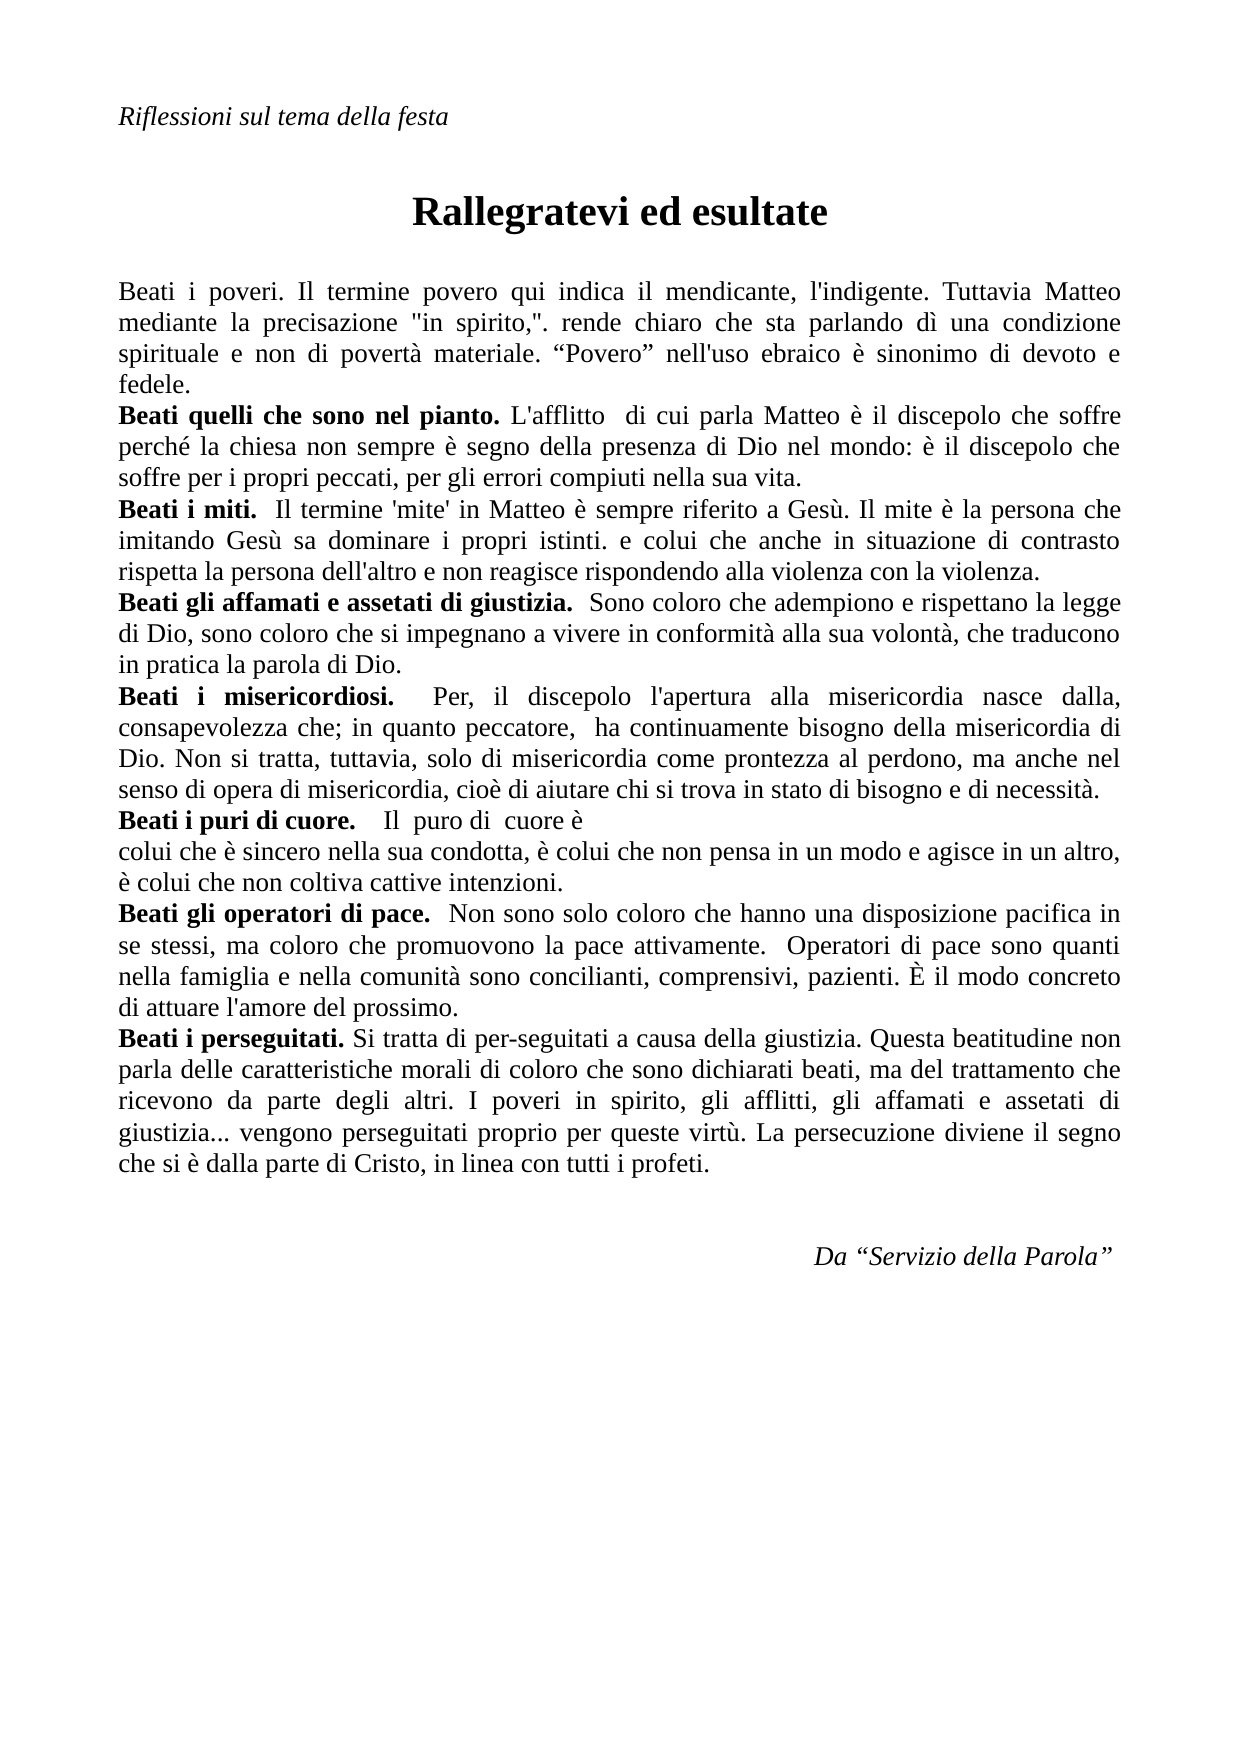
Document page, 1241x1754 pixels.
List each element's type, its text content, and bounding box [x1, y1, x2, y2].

text Beati gli affamati e assetati di giustizia. Sono coloro che adempiono e rispettano la legge di Dio, sono coloro che si impegnano a vivere in conformità alla sua volontà, che traducono in pratica la parola di Dio. [118, 586, 1122, 679]
text Beati i misericordiosi. Per, il discepolo l'apertura alla misericordia nasce dalla, consapevolezza che; in quanto peccatore, ha continuamente bisogno della misericordia di Dio. Non si tratta, tuttavia, solo di misericordia come prontezza al perdono, ma anche nel senso di opera di misericordia, cioè di aiutare chi si trova in stato di bisogno e di necessità. [118, 679, 1122, 804]
text Da “Servizio della Parola” [118, 1240, 1122, 1271]
text Beati i perseguitati. Si tratta di per-seguitati a causa della giustizia. Questa beatitudine non parla delle caratteristiche morali di coloro che sono dichiarati beati, ma del trattamento che ricevono da parte degli altri. I poveri in spirito, gli afflitti, gli affamati e assetati di giustizia... vengono perseguitati proprio per queste virtù. La persecuzione diviene il segno che si è dalla parte di Cristo, in linea con tutti i profeti. [118, 1022, 1122, 1178]
text colui che è sincero nella sua condotta, è colui che non pensa in un modo e agisce in un altro, è colui che non coltiva cattive intenzioni. [118, 835, 1122, 898]
text Beati gli operatori di pace. Non sono solo coloro che hanno una disposizione pacifica in se stessi, ma coloro che promuovono la pace attivamente. Operatori di pace sono quanti nella famiglia e nella comunità sono concilianti, comprensivi, pazienti. È il modo concreto di attuare l'amore del prossimo. [118, 898, 1122, 1022]
text Beati quelli che sono nel pianto. L'afflitto di cui parla Matteo è il discepolo che soffre perché la chiesa non sempre è segno della presenza di Dio nel mondo: è il discepolo che soffre per i propri peccati, per gli errori compiuti nella sua vita. [118, 399, 1122, 493]
subtitle Rallegratevi ed esultate [118, 186, 1122, 234]
text Beati i miti. Il termine 'mite' in Matteo è sempre riferito a Gesù. Il mite è la persona che imitando Gesù sa dominare i propri istinti. e colui che anche in situazione di contrasto rispetta la persona dell'altro e non reagisce rispondendo alla violenza con la violenza. [118, 493, 1122, 586]
text Riflessioni sul tema della festa [118, 100, 1122, 131]
text Beati i poveri. Il termine povero qui indica il mendicante, l'indigente. Tuttavia Matteo mediante la precisazione "in spirito,''. rende chiaro che sta parlando dì una condizione spirituale e non di povertà materiale. “Povero” nell'uso ebraico è sinonimo di devoto e fedele. [118, 275, 1122, 399]
text Beati i puri di cuore. Il puro di cuore è [118, 804, 1122, 835]
